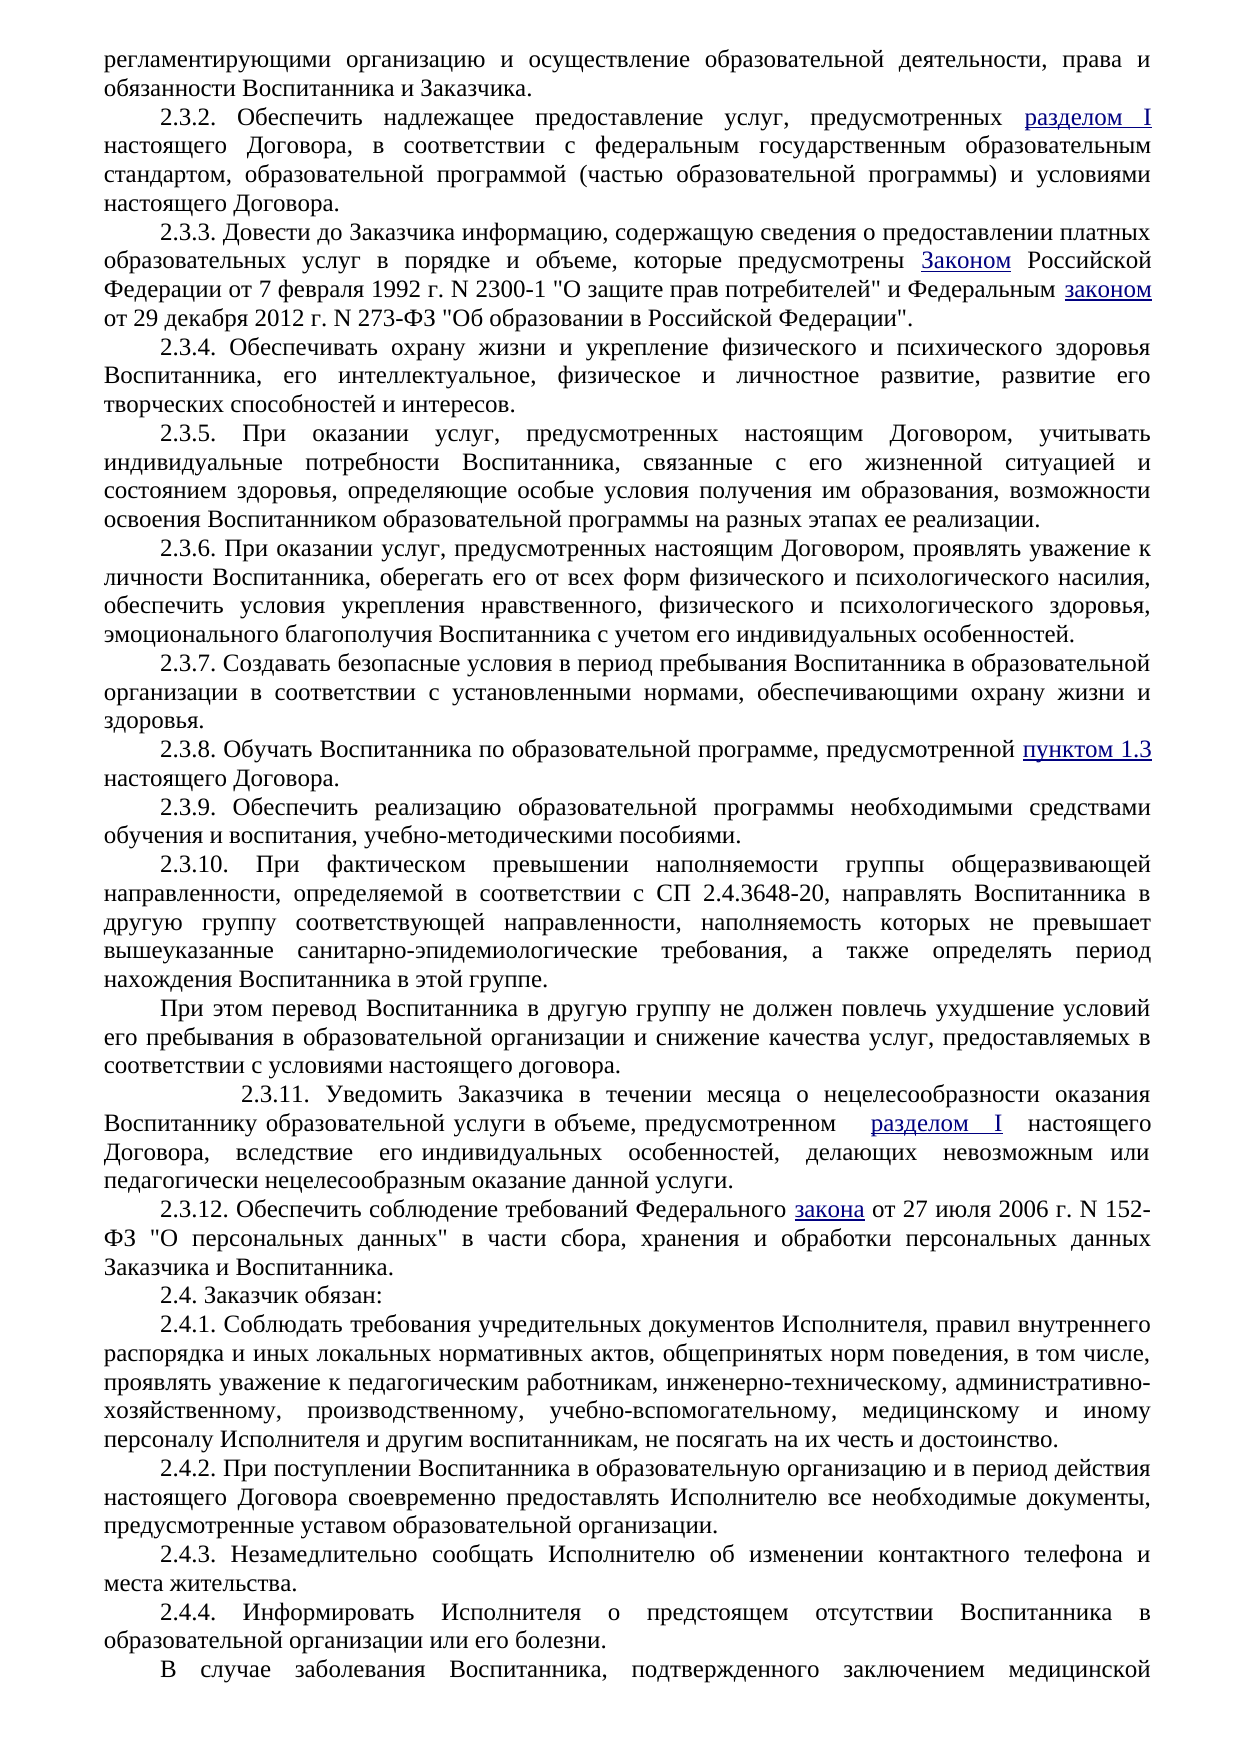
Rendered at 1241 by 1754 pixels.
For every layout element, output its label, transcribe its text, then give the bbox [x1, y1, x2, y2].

text 2.3.6. При оказании услуг, предусмотренных настоящим Договором, проявлять уважение к личности Воспитанника, оберегать его от всех форм физического и психологического насилия, обеспечить условия укрепления нравственного, физического и психологического здоровья, эмоционального благополучия Воспитанника с учетом его индивидуальных особенностей. [103, 533, 1152, 648]
text 2.4.2. При поступлении Воспитанника в образовательную организацию и в период действия настоящего Договора своевременно предоставлять Исполнителю все необходимые документы, предусмотренные уставом образовательной организации. [103, 1453, 1152, 1539]
text 2.3.9. Обеспечить реализацию образовательной программы необходимыми средствами обучения и воспитания, учебно-методическими пособиями. [103, 792, 1152, 849]
text 2.3.4. Обеспечивать охрану жизни и укрепление физического и психического здоровья Воспитанника, его интеллектуальное, физическое и личностное развитие, развитие его творческих способностей и интересов. [103, 332, 1152, 418]
text 2.3.12. Обеспечить соблюдение требований Федерального закона от 27 июля 2006 г. N 152-ФЗ "О персональных данных" в части сбора, хранения и обработки персональных данных Заказчика и Воспитанника. [103, 1194, 1152, 1281]
text 2.3.10. При фактическом превышении наполняемости группы общеразвивающей направленности, определяемой в соответствии с СП 2.4.3648-20, направлять Воспитанника в другую группу соответствующей направленности, наполняемость которых не превышает вышеуказанные санитарно-эпидемиологические требования, а также определять период нахождения Воспитанника в этой группе. [103, 849, 1152, 993]
text 2.3.7. Создавать безопасные условия в период пребывания Воспитанника в образовательной организации в соответствии с установленными нормами, обеспечивающими охрану жизни и здоровья. [103, 648, 1152, 734]
text 2.3.11. Уведомить Заказчика в течении месяца о нецелесообразности оказания Воспитаннику образовательной услуги в объеме, предусмотренном разделом I настоящего Договора, вследствие его индивидуальных особенностей, делающих невозможным или педагогически нецелесообразным оказание данной услуги. [103, 1079, 1152, 1194]
text 2.3.3. Довести до Заказчика информацию, содержащую сведения о предоставлении платных образовательных услуг в порядке и объеме, которые предусмотрены Законом Российской Федерации от 7 февраля 1992 г. N 2300-1 "О защите прав потребителей" и Федеральным законом от 29 декабря 2012 г. N 273-ФЗ "Об образовании в Российской Федерации". [103, 217, 1152, 332]
text В случае заболевания Воспитанника, подтвержденного заключением медицинской [103, 1654, 1152, 1683]
text 2.4. Заказчик обязан: [103, 1281, 1152, 1309]
text При этом перевод Воспитанника в другую группу не должен повлечь ухудшение условий его пребывания в образовательной организации и снижение качества услуг, предоставляемых в соответствии с условиями настоящего договора. [103, 993, 1152, 1079]
text 2.4.1. Соблюдать требования учредительных документов Исполнителя, правил внутреннего распорядка и иных локальных нормативных актов, общепринятых норм поведения, в том числе, проявлять уважение к педагогическим работникам, инженерно-техническому, административно-хозяйственному, производственному, учебно-вспомогательному, медицинскому и иному персоналу Исполнителя и другим воспитанникам, не посягать на их честь и достоинство. [103, 1309, 1152, 1453]
text 2.3.8. Обучать Воспитанника по образовательной программе, предусмотренной пунктом 1.3 настоящего Договора. [103, 734, 1152, 792]
text 2.3.2. Обеспечить надлежащее предоставление услуг, предусмотренных разделом I настоящего Договора, в соответствии с федеральным государственным образовательным стандартом, образовательной программой (частью образовательной программы) и условиями настоящего Договора. [103, 102, 1152, 217]
text регламентирующими организацию и осуществление образовательной деятельности, права и обязанности Воспитанника и Заказчика. [103, 44, 1152, 102]
text 2.4.3. Незамедлительно сообщать Исполнителю об изменении контактного телефона и места жительства. [103, 1539, 1152, 1597]
text 2.3.5. При оказании услуг, предусмотренных настоящим Договором, учитывать индивидуальные потребности Воспитанника, связанные с его жизненной ситуацией и состоянием здоровья, определяющие особые условия получения им образования, возможности освоения Воспитанником образовательной программы на разных этапах ее реализации. [103, 418, 1152, 533]
text 2.4.4. Информировать Исполнителя о предстоящем отсутствии Воспитанника в образовательной организации или его болезни. [103, 1597, 1152, 1654]
